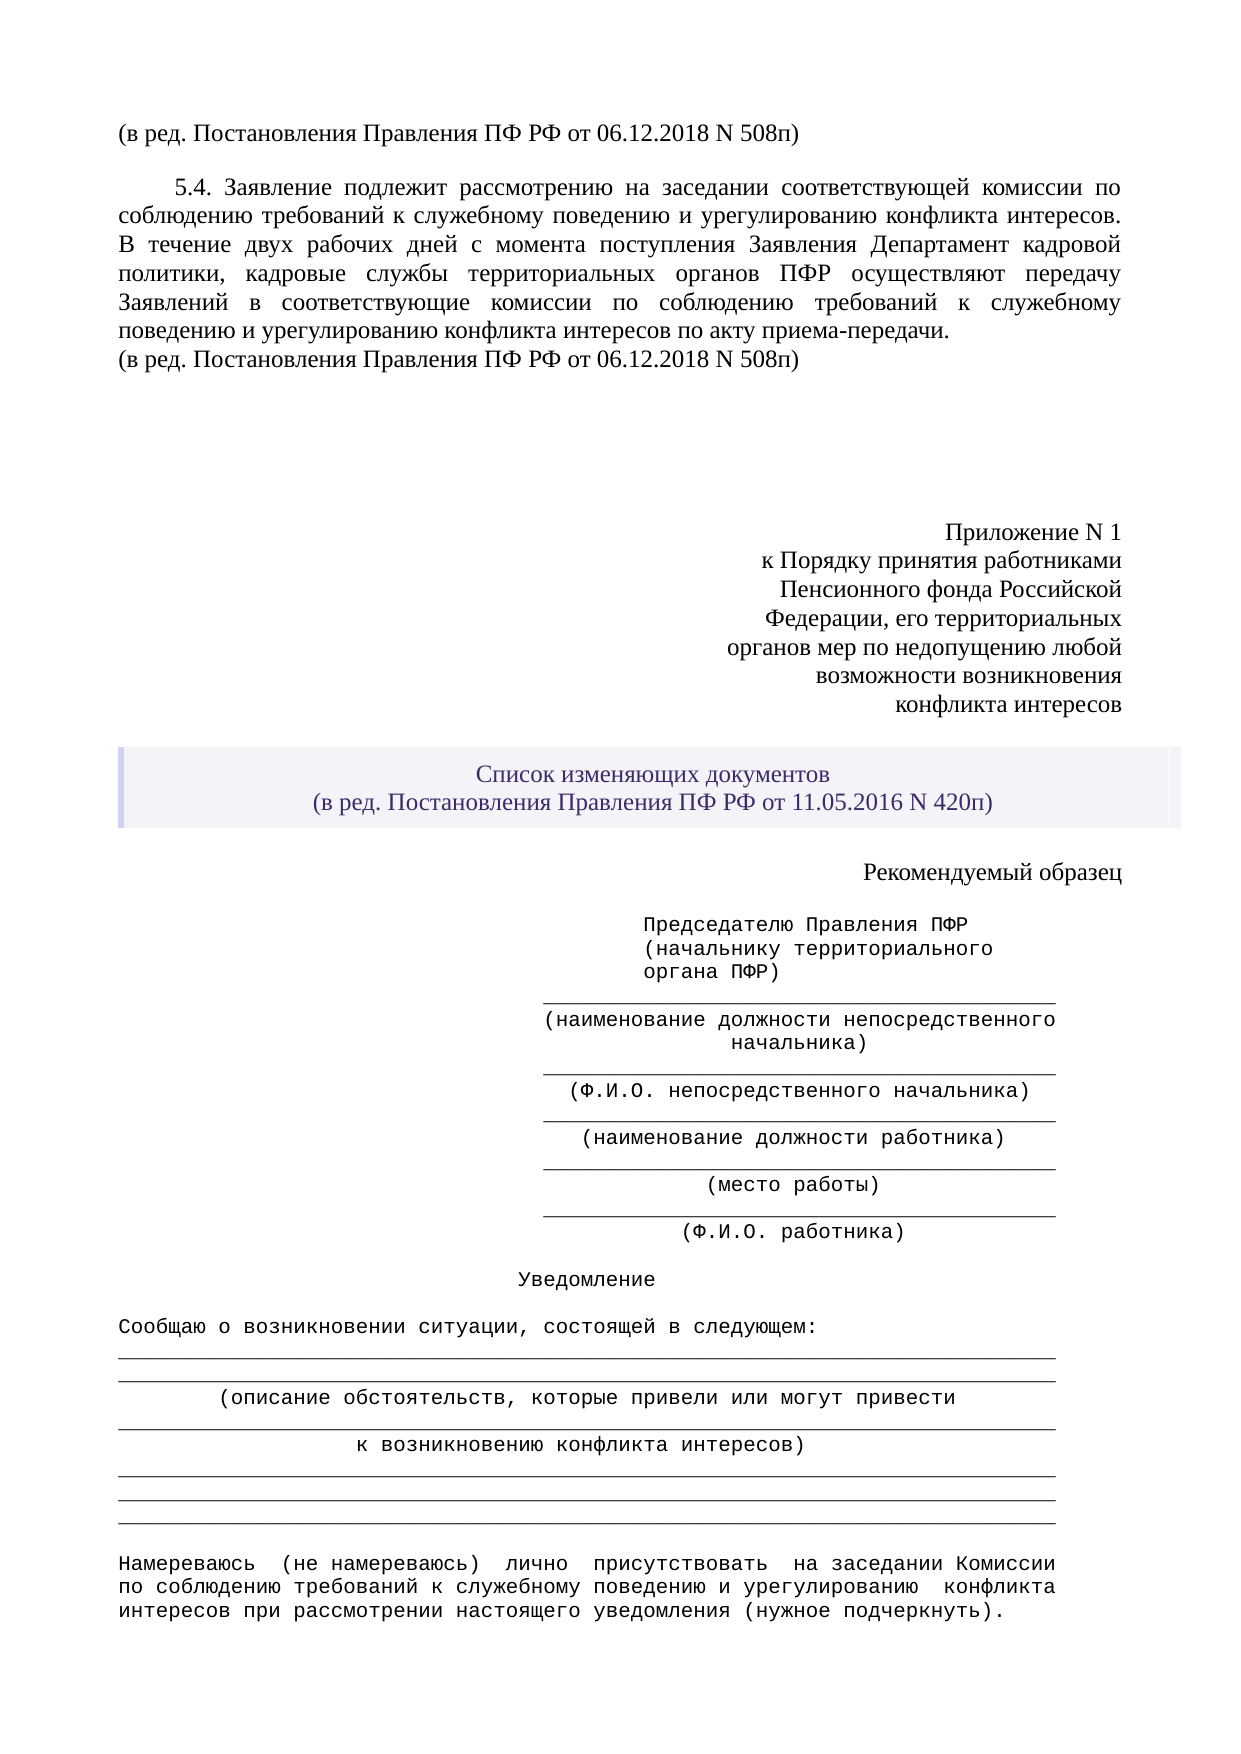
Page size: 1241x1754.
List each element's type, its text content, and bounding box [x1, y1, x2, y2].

table_header [118, 747, 124, 828]
text _________________________________________ [118, 1103, 1122, 1127]
text конфликта интересов [118, 689, 1122, 718]
text Рекомендуемый образец [118, 857, 1122, 885]
text по соблюдению требований к служебному поведению и урегулированию конфликта [118, 1576, 1122, 1600]
text _________________________________________ [118, 1151, 1122, 1174]
text (начальнику территориального [118, 938, 1122, 961]
text ___________________________________________________________________________ [118, 1340, 1122, 1363]
text (место работы) [118, 1174, 1122, 1198]
text ___________________________________________________________________________ [118, 1482, 1122, 1505]
text ___________________________________________________________________________ [118, 1458, 1122, 1482]
text Пенсионного фонда Российской [118, 574, 1122, 603]
text к Порядку принятия работниками [118, 546, 1122, 574]
text Председателю Правления ПФР [118, 914, 1122, 938]
table_header [1170, 747, 1181, 828]
text интересов при рассмотрении настоящего уведомления (нужное подчеркнуть). [118, 1600, 1122, 1623]
text 5.4. Заявление подлежит рассмотрению на заседании соответствующей комиссии по соблюдению требований к служебному поведению и урегулированию конфликта интересов. В течение двух рабочих дней с момента поступления Заявления Департамент кадровой политики, кадровые службы территориальных органов ПФР осуществляют передачу Заявлений в соответствующие комиссии по соблюдению требований к служебному поведению и урегулированию конфликта интересов по акту приема-передачи. [118, 172, 1122, 344]
text Приложение N 1 [118, 517, 1122, 546]
text органов мер по недопущению любой [118, 632, 1122, 661]
text ___________________________________________________________________________ [118, 1363, 1122, 1387]
text (наименование должности работника) [118, 1127, 1122, 1151]
text начальника) [118, 1032, 1122, 1056]
text Намереваюсь (не намереваюсь) лично присутствовать на заседании Комиссии [118, 1553, 1122, 1576]
text Сообщаю о возникновении ситуации, состоящей в следующем: [118, 1316, 1122, 1340]
text (в ред. Постановления Правления ПФ РФ от 06.12.2018 N 508п) [118, 118, 1122, 147]
text _________________________________________ [118, 1198, 1122, 1222]
text _________________________________________ [118, 1056, 1122, 1080]
text _________________________________________ [118, 985, 1122, 1009]
text (в ред. Постановления Правления ПФ РФ от 06.12.2018 N 508п) [118, 344, 1122, 373]
text Уведомление [118, 1269, 1122, 1292]
text (Ф.И.О. работника) [118, 1222, 1122, 1245]
text возможности возникновения [118, 661, 1122, 689]
table_header [124, 747, 136, 828]
text ___________________________________________________________________________ [118, 1411, 1122, 1434]
text (Ф.И.О. непосредственного начальника) [118, 1080, 1122, 1103]
table_header Список изменяющих документов (в ред. Постановления Правления ПФ РФ от 11.05.2016 N 420п) [136, 747, 1169, 828]
text органа ПФР) [118, 961, 1122, 985]
text к возникновению конфликта интересов) [118, 1434, 1122, 1458]
text ___________________________________________________________________________ [118, 1505, 1122, 1529]
text (наименование должности непосредственного [118, 1009, 1122, 1032]
text Федерации, его территориальных [118, 603, 1122, 632]
text (описание обстоятельств, которые привели или могут привести [118, 1387, 1122, 1411]
